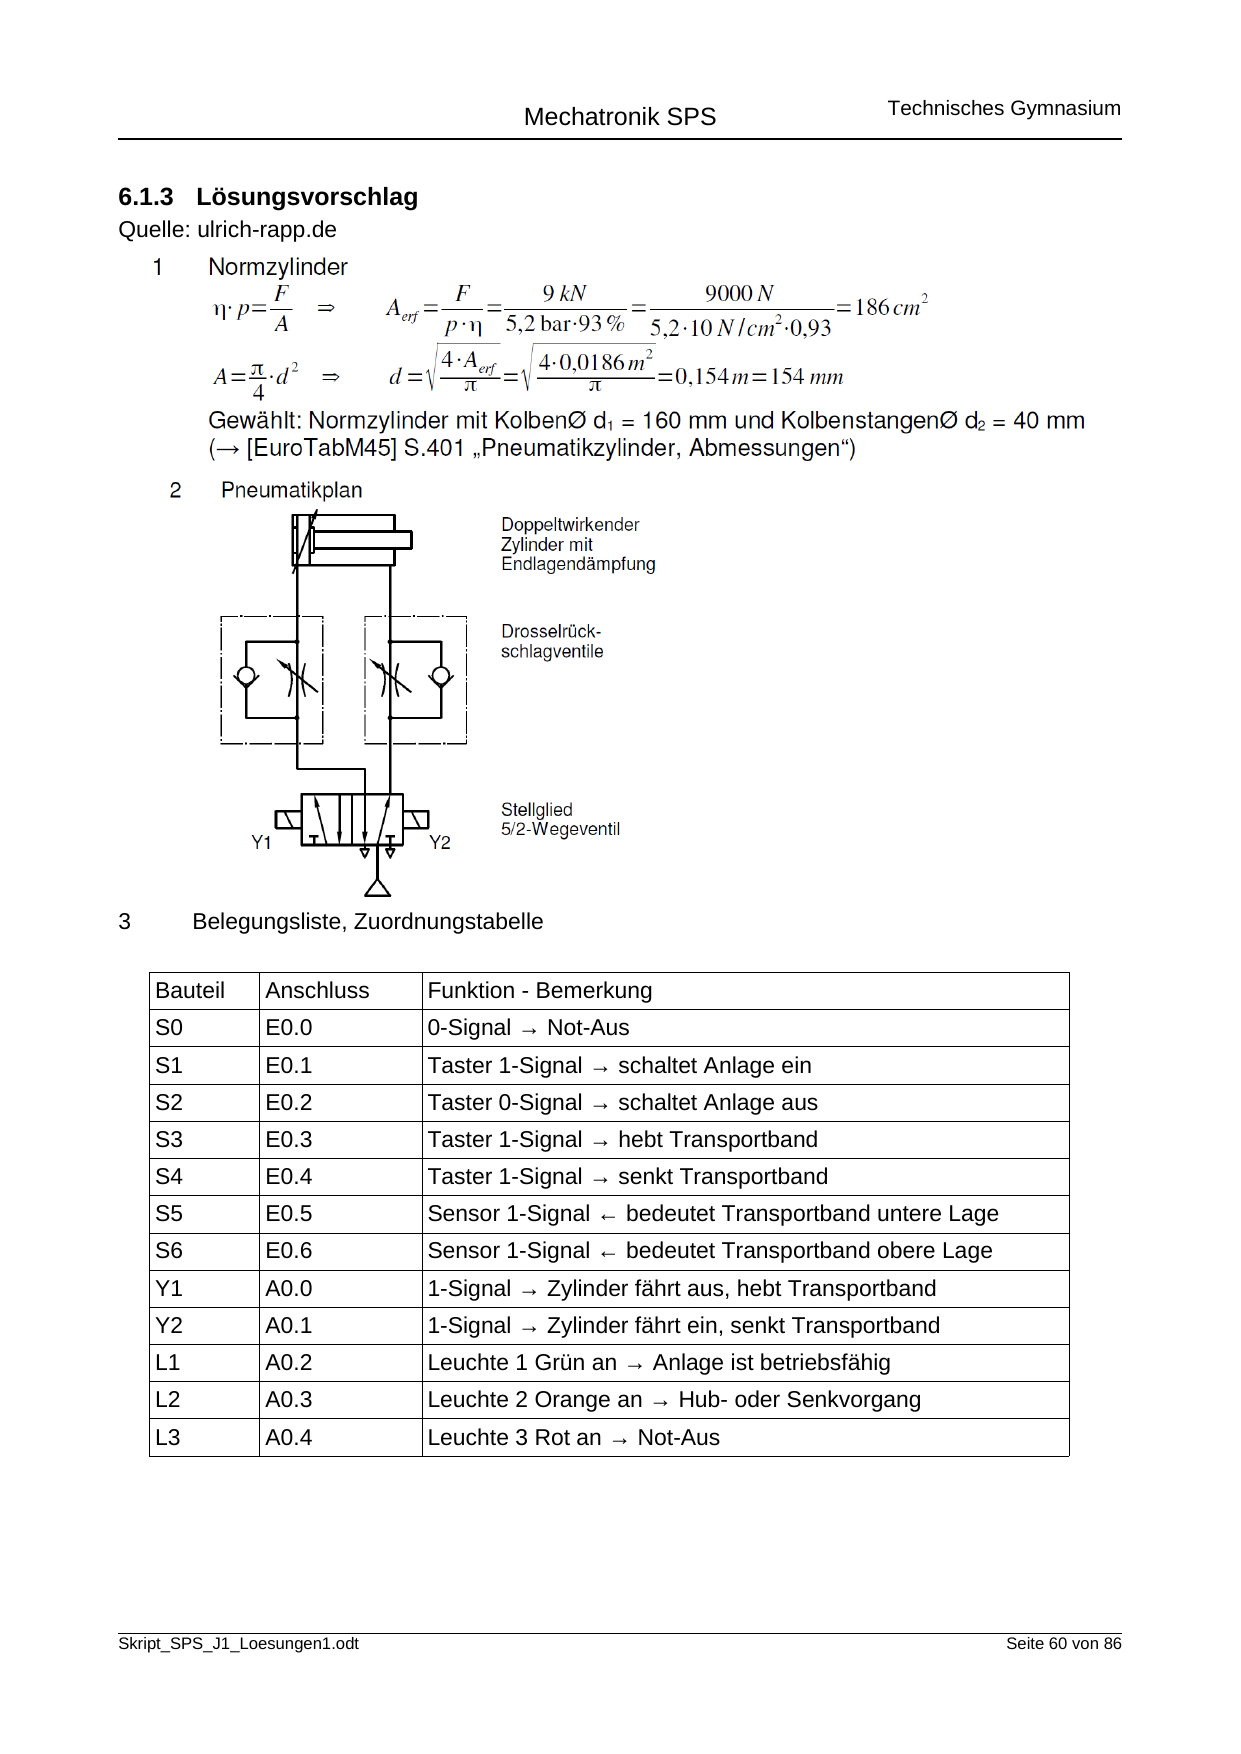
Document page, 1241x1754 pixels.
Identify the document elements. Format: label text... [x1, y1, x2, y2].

picture [148, 242, 1092, 464]
table_cell E0.6 [260, 1234, 422, 1269]
text Quelle: ulrich-rapp.de [118, 217, 1122, 243]
table_cell E0.4 [260, 1159, 422, 1195]
picture [164, 473, 660, 903]
table_cell S1 [150, 1047, 259, 1084]
table_cell Leuchte 3 Rot an → Not-Aus [423, 1419, 1069, 1456]
table_cell S2 [150, 1085, 259, 1121]
table_cell Y2 [150, 1308, 259, 1344]
table_cell S3 [150, 1122, 259, 1158]
table_cell L3 [150, 1419, 259, 1456]
subtitle Lösungsvorschlag [118, 183, 1122, 211]
table_cell E0.0 [260, 1010, 422, 1046]
table_cell Leuchte 1 Grün an → Anlage ist betriebsfähig [423, 1345, 1069, 1381]
table_cell Sensor 1-Signal ← bedeutet Transportband obere Lage [423, 1234, 1069, 1269]
table_cell S6 [150, 1234, 259, 1269]
table_cell Taster 1-Signal → senkt Transportband [423, 1159, 1069, 1195]
table_cell E0.3 [260, 1122, 422, 1158]
table_cell A0.4 [260, 1419, 422, 1456]
table_cell Taster 1-Signal → schaltet Anlage ein [423, 1047, 1069, 1084]
text 3 Belegungsliste, Zuordnungstabelle [118, 909, 1122, 934]
table_cell A0.2 [260, 1345, 422, 1381]
table_header Bauteil [150, 973, 259, 1009]
table_cell A0.3 [260, 1382, 422, 1418]
table_header Anschluss [260, 973, 422, 1009]
table_header Funktion - Bemerkung [423, 973, 1069, 1009]
table_cell E0.1 [260, 1047, 422, 1084]
table_cell 1-Signal → Zylinder fährt aus, hebt Transportband [423, 1271, 1069, 1307]
table_cell Y1 [150, 1271, 259, 1307]
table_cell L1 [150, 1345, 259, 1381]
table_cell Taster 1-Signal → hebt Transportband [423, 1122, 1069, 1158]
table_cell S5 [150, 1196, 259, 1232]
table_cell 0-Signal → Not-Aus [423, 1010, 1069, 1046]
table_cell A0.1 [260, 1308, 422, 1344]
table_cell L2 [150, 1382, 259, 1418]
table_cell Sensor 1-Signal ← bedeutet Transportband untere Lage [423, 1196, 1069, 1232]
table_cell E0.2 [260, 1085, 422, 1121]
table_cell Taster 0-Signal → schaltet Anlage aus [423, 1085, 1069, 1121]
table_cell Leuchte 2 Orange an → Hub- oder Senkvorgang [423, 1382, 1069, 1418]
table_cell E0.5 [260, 1196, 422, 1232]
table_cell A0.0 [260, 1271, 422, 1307]
table_cell S4 [150, 1159, 259, 1195]
table_cell 1-Signal → Zylinder fährt ein, senkt Transportband [423, 1308, 1069, 1344]
table_cell S0 [150, 1010, 259, 1046]
